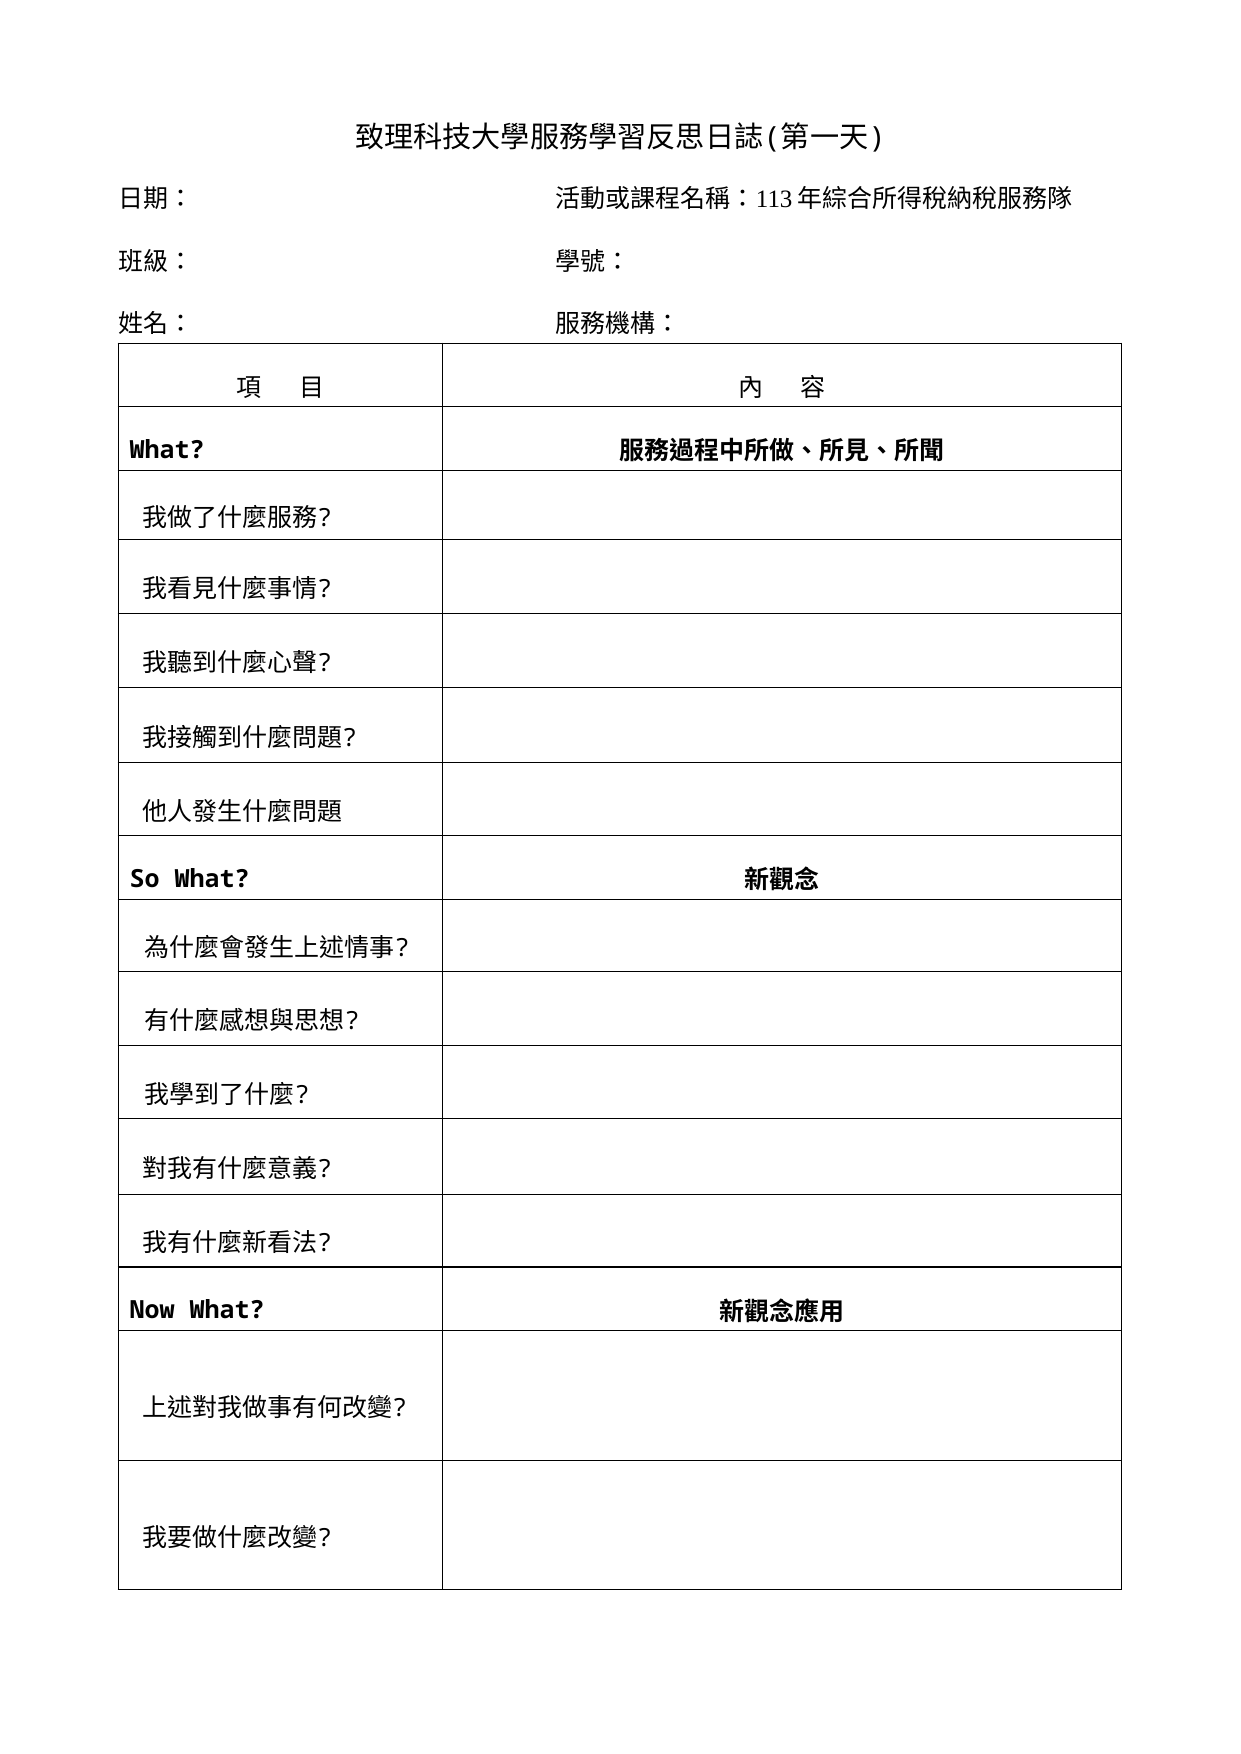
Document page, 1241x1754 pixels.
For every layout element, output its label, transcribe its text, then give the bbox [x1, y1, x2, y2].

table_cell [443, 614, 1121, 687]
table_cell 上述對我做事有何改變? [119, 1331, 442, 1460]
table_cell [443, 471, 1121, 539]
table_cell [443, 1119, 1121, 1193]
table_cell What? [119, 407, 442, 470]
table_cell [443, 763, 1121, 835]
text 班級： 學號： [118, 218, 1122, 280]
table_cell [443, 972, 1121, 1045]
table_cell 新觀念應用 [443, 1268, 1121, 1330]
table_cell [443, 540, 1121, 613]
text 日期： 活動或課程名稱：113年綜合所得稅納稅服務隊 [118, 155, 1122, 218]
table_cell 他人發生什麼問題 [119, 763, 442, 835]
table_cell 我學到了什麼? [119, 1046, 442, 1118]
table_cell 新觀念 [443, 836, 1121, 899]
table_cell 我看見什麼事情? [119, 540, 442, 613]
table_cell [443, 688, 1121, 762]
table_cell 我聽到什麼心聲? [119, 614, 442, 687]
table_cell [443, 1461, 1121, 1589]
table_cell [443, 1195, 1121, 1266]
table_header 項 目 [119, 344, 442, 406]
text 姓名： 服務機構： [118, 280, 1122, 343]
table_cell [443, 1331, 1121, 1460]
table_cell 我做了什麼服務? [119, 471, 442, 539]
table_cell 對我有什麼意義? [119, 1119, 442, 1193]
table_header 內 容 [443, 344, 1121, 406]
table_cell 我接觸到什麼問題? [119, 688, 442, 762]
table_cell 為什麼會發生上述情事? [119, 900, 442, 971]
table_cell [443, 900, 1121, 971]
table_cell 有什麼感想與思想? [119, 972, 442, 1045]
table_cell 我要做什麼改變? [119, 1461, 442, 1589]
table_cell [443, 1046, 1121, 1118]
table_cell 服務過程中所做、所見、所聞 [443, 407, 1121, 470]
text 致理科技大學服務學習反思日誌(第一天) [118, 93, 1122, 155]
table_cell So What? [119, 836, 442, 899]
table_cell Now What? [119, 1268, 442, 1330]
table_cell 我有什麼新看法? [119, 1195, 442, 1266]
